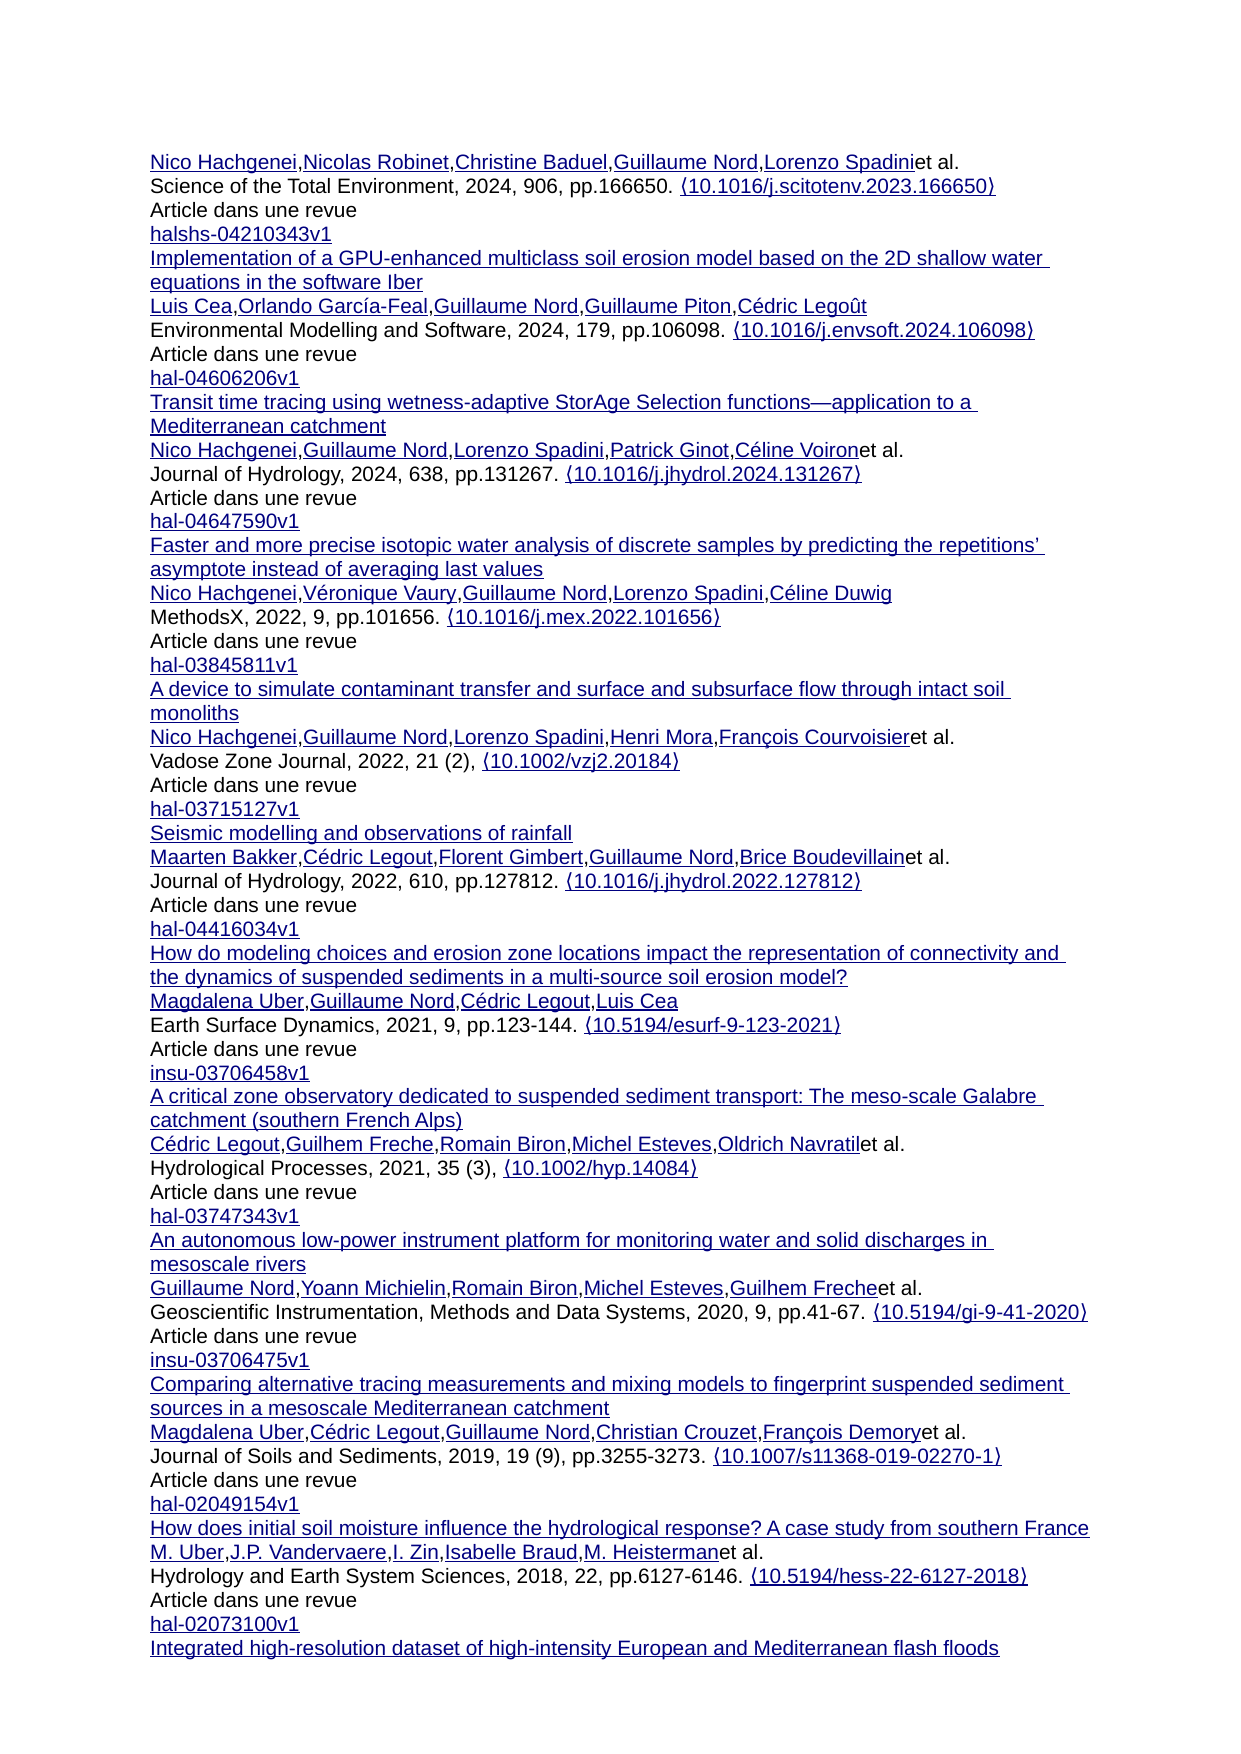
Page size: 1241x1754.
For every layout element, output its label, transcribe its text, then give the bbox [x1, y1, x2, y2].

table_cell Implementation of a GPU-enhanced multiclass soil erosion model based on the 2D shallow water equations in the software Iber Luis Cea,Orlando García-Feal,Guillaume Nord,Guillaume Piton,Cédric Legoût Environmental Modelling and Software, 2024, 179, pp.106098. ⟨10.1016/j.envsoft.2024.106098⟩ Article dans une revue hal-04606206v1 [150, 246, 1090, 389]
table_cell How do modeling choices and erosion zone locations impact the representation of connectivity and the dynamics of suspended sediments in a multi-source soil erosion model? Magdalena Uber,Guillaume Nord,Cédric Legout,Luis Cea Earth Surface Dynamics, 2021, 9, pp.123-144. ⟨10.5194/esurf-9-123-2021⟩ Article dans une revue insu-03706458v1 [150, 941, 1090, 1084]
table_cell A device to simulate contaminant transfer and surface and subsurface flow through intact soil monoliths Nico Hachgenei,Guillaume Nord,Lorenzo Spadini,Henri Mora,François Courvoisieret al. Vadose Zone Journal, 2022, 21 (2), ⟨10.1002/vzj2.20184⟩ Article dans une revue hal-03715127v1 [150, 677, 1090, 821]
table_cell An autonomous low-power instrument platform for monitoring water and solid discharges in mesoscale rivers Guillaume Nord,Yoann Michielin,Romain Biron,Michel Esteves,Guilhem Frecheet al. Geoscientific Instrumentation, Methods and Data Systems, 2020, 9, pp.41-67. ⟨10.5194/gi-9-41-2020⟩ Article dans une revue insu-03706475v1 [150, 1228, 1090, 1372]
table_cell Transit time tracing using wetness-adaptive StorAge Selection functions—application to a Mediterranean catchment Nico Hachgenei,Guillaume Nord,Lorenzo Spadini,Patrick Ginot,Céline Voironet al. Journal of Hydrology, 2024, 638, pp.131267. ⟨10.1016/j.jhydrol.2024.131267⟩ Article dans une revue hal-04647590v1 [150, 390, 1090, 533]
table_cell Seismic modelling and observations of rainfall Maarten Bakker,Cédric Legout,Florent Gimbert,Guillaume Nord,Brice Boudevillainet al. Journal of Hydrology, 2022, 610, pp.127812. ⟨10.1016/j.jhydrol.2022.127812⟩ Article dans une revue hal-04416034v1 [150, 821, 1090, 941]
table_cell A critical zone observatory dedicated to suspended sediment transport: The meso‐scale Galabre catchment (southern French Alps) Cédric Legout,Guilhem Freche,Romain Biron,Michel Esteves,Oldrich Navratilet al. Hydrological Processes, 2021, 35 (3), ⟨10.1002/hyp.14084⟩ Article dans une revue hal-03747343v1 [150, 1084, 1090, 1228]
table_cell Faster and more precise isotopic water analysis of discrete samples by predicting the repetitions’ asymptote instead of averaging last values Nico Hachgenei,Véronique Vaury,Guillaume Nord,Lorenzo Spadini,Céline Duwig MethodsX, 2022, 9, pp.101656. ⟨10.1016/j.mex.2022.101656⟩ Article dans une revue hal-03845811v1 [150, 533, 1090, 677]
table_cell Nico Hachgenei,Nicolas Robinet,Christine Baduel,Guillaume Nord,Lorenzo Spadiniet al. Science of the Total Environment, 2024, 906, pp.166650. ⟨10.1016/j.scitotenv.2023.166650⟩ Article dans une revue halshs-04210343v1 [150, 150, 1090, 246]
table_cell Integrated high-resolution dataset of high-intensity European and Mediterranean flash floods [150, 1635, 1090, 1659]
table_cell How does initial soil moisture influence the hydrological response? A case study from southern France [150, 1516, 1090, 1537]
table_cell Comparing alternative tracing measurements and mixing models to fingerprint suspended sediment sources in a mesoscale Mediterranean catchment Magdalena Uber,Cédric Legout,Guillaume Nord,Christian Crouzet,François Demoryet al. Journal of Soils and Sediments, 2019, 19 (9), pp.3255-3273. ⟨10.1007/s11368-019-02270-1⟩ Article dans une revue hal-02049154v1 [150, 1372, 1090, 1516]
table_cell M. Uber,J.P. Vandervaere,I. Zin,Isabelle Braud,M. Heistermanet al. Hydrology and Earth System Sciences, 2018, 22, pp.6127-6146. ⟨10.5194/hess-22-6127-2018⟩ Article dans une revue hal-02073100v1 [150, 1538, 1090, 1635]
